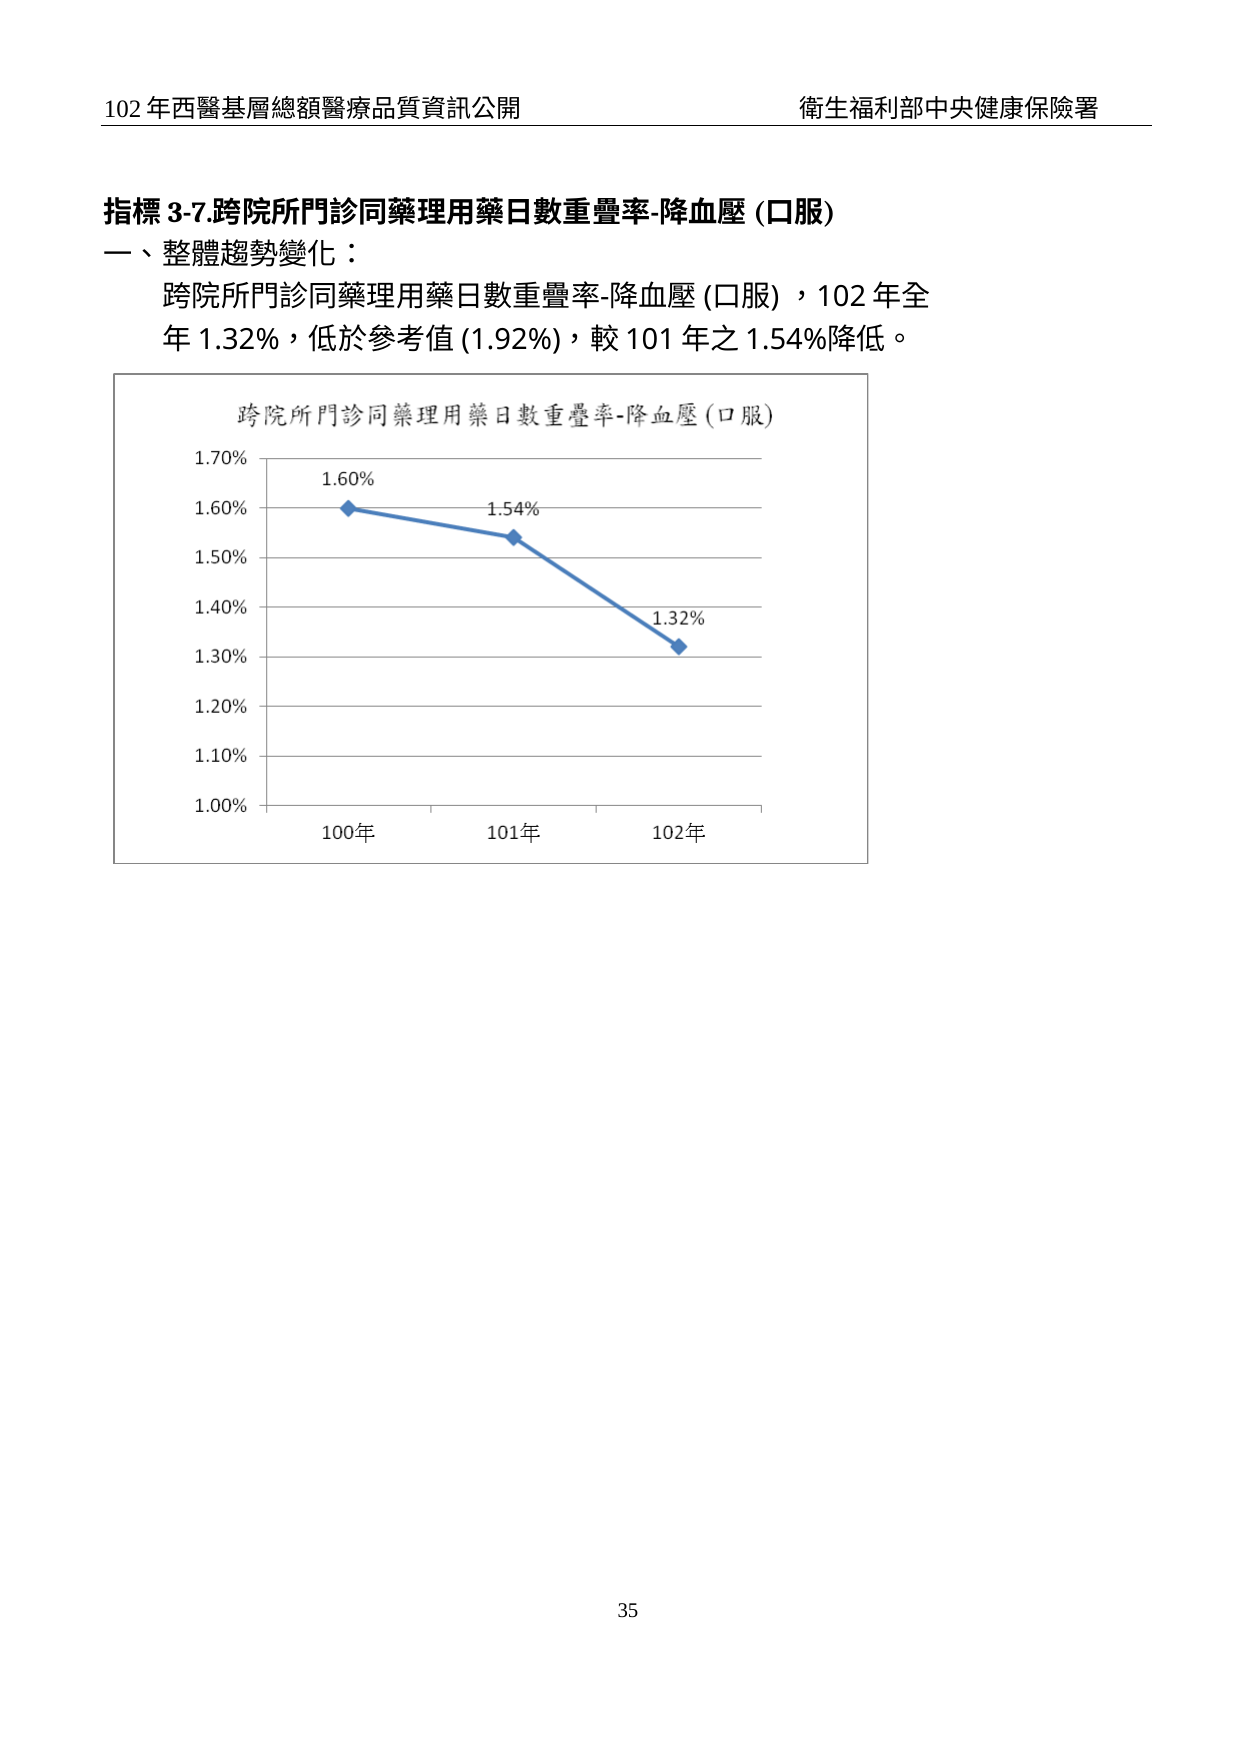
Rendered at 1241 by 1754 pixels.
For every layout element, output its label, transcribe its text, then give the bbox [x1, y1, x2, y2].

table_cell 跨院所門診同藥理用藥日數重疊率-降血壓 (口服) ，102年全年1.32%，低於參考值 (1.92%)，較101年之1.54%降低。 [104, 273, 955, 401]
table_cell [749, 864, 862, 871]
table_cell [414, 864, 523, 871]
picture [112, 373, 869, 864]
table_cell [637, 864, 748, 871]
table_cell [869, 401, 955, 468]
table_cell [192, 864, 306, 871]
table_cell [104, 535, 112, 602]
table_cell 一、整體趨勢變化： [104, 231, 955, 273]
table_cell [869, 737, 955, 804]
table_cell [104, 737, 112, 804]
table_cell [869, 468, 955, 535]
table_cell [869, 535, 955, 602]
table_cell [104, 670, 112, 737]
table_header 指標3-7.跨院所門診同藥理用藥日數重疊率-降血壓 (口服) [104, 188, 955, 231]
table_cell [104, 603, 112, 670]
table_cell [869, 603, 955, 670]
table_cell [104, 468, 112, 535]
table_cell [862, 804, 955, 871]
table_cell [104, 804, 192, 871]
table_cell [869, 670, 955, 737]
table_cell [104, 401, 112, 468]
table_cell [306, 864, 413, 871]
table_cell [523, 864, 637, 871]
